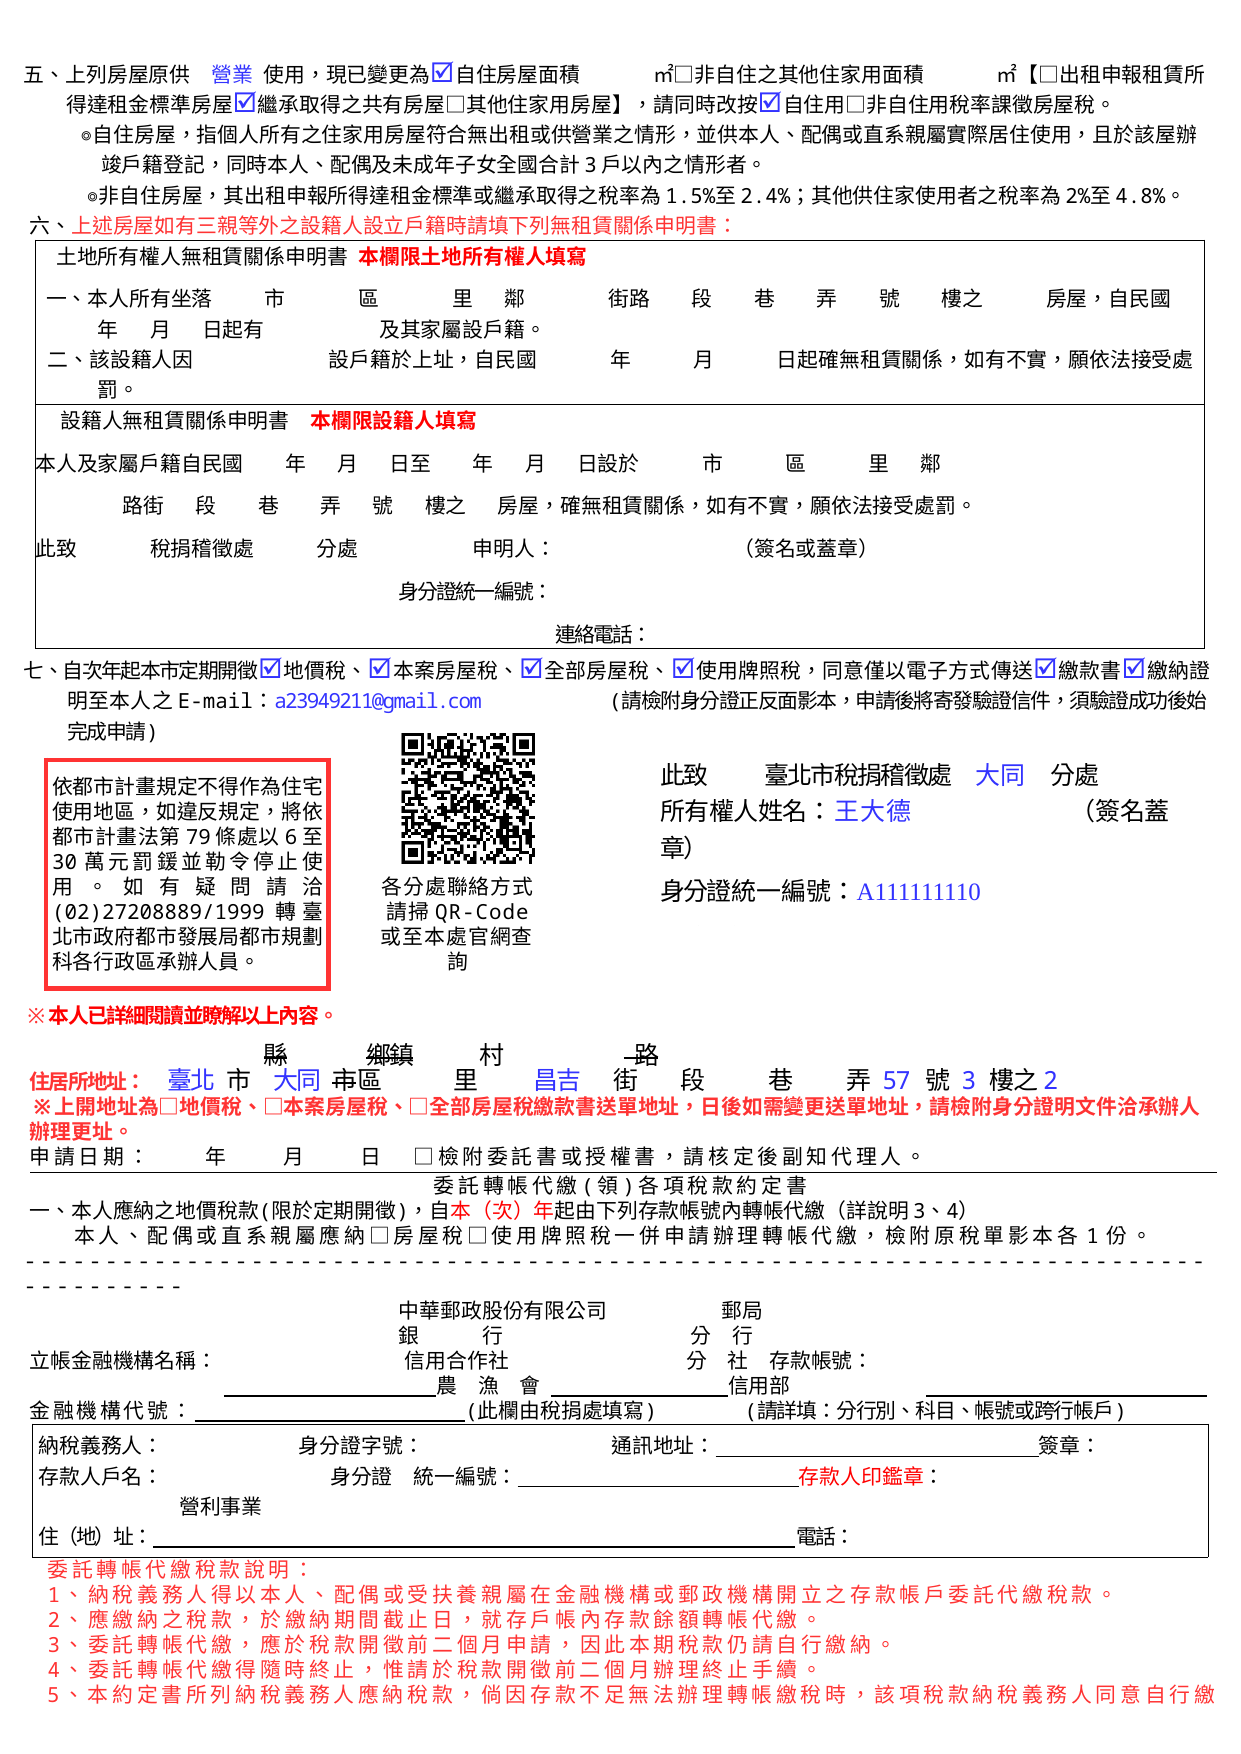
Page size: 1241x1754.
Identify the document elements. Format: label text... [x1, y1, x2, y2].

text ◎自住房屋，指個人所有之住家用房屋符合無出租或供營業之情形，並供本人、配偶或直系親屬實際居住使用，且於該屋辦竣戶籍登記，同時本人、配偶及未成年子女全國合計3戶以內之情形者。 [80, 118, 1217, 179]
text ----------------------------------------------------------------------------------- [24, 1248, 1217, 1298]
text 所有權人姓名：王大德 （簽名蓋章） [660, 792, 1165, 864]
text ◎非自住房屋，其出租申報所得達租金標準或繼承取得之稅率為1.5%至2.4%；其他供住家使用者之稅率為2%至4.8%。 [48, 179, 1217, 209]
text 5、本約定書所列納稅義務人應納稅款，倘因存款不足無法辦理轉帳繳稅時，該項稅款納稅義務人同意自行繳 [47, 1682, 1217, 1707]
text 此致 臺北市稅捐稽徵處 大同 分處 [660, 756, 1165, 792]
table_header 土地所有權人無租賃關係申明書 本欄限土地所有權人填寫 一、本人所有坐落 市 區 里 鄰 街路 段 巷 弄 號 樓之 房屋，自民國 年 月 日起有 及其家屬設戶籍。 二、該設籍人因 設戶籍於上址，自民國 年 月 日起確無租賃關係，如有不實，願依法接受處罰。 [36, 241, 1204, 403]
text 身分證統一編號：A111111110 [660, 877, 1165, 906]
text 農 漁 會 信用部 [24, 1373, 1217, 1398]
text 申請日期： 年 月 日 □檢附委託書或授權書，請核定後副知代理人。 [29, 1145, 1217, 1173]
text 委託轉帳代繳稅款說明： [47, 1557, 1217, 1582]
table_header 納稅義務人： 身分證字號： 通訊地址： 簽章： 存款人戶名： 身分證 統一編號： 存款人印鑑章： 營利事業 住（地）址： 電話： [33, 1425, 1208, 1557]
text 連絡電話：02-25873650 [660, 919, 1165, 926]
text 2、應繳納之稅款，於繳納期間截止日，就存戶帳內存款餘額轉帳代繳。 [47, 1607, 1217, 1632]
text 委託轉帳代繳(領)各項稅款約定書 [24, 1173, 1217, 1198]
text 中華郵政股份有限公司 郵局 [24, 1298, 1217, 1323]
text 縣 鄉鎮 村 路 [49, 1045, 1210, 1070]
table_cell 設籍人無租賃關係申明書 本欄限設籍人填寫 本人及家屬戶籍自民國 年 月 日至 年 月 日設於 市 區 里 鄰 路街 段 巷 弄 號 樓之 房屋，確無租賃關係，如有不實，願依法接受處罰。 此致 臺北市稅捐稽徵處 分處 申明人： （簽名或蓋章） 身分證統一編號： 連絡電話： [36, 405, 1204, 648]
text 一、本人應納之地價稅款(限於定期開徵)，自本（次）年起由下列存款帳號內轉帳代繳（詳說明3、4） [29, 1198, 1217, 1223]
text 立帳金融機構名稱： 信用合作社 分 社 存款帳號： [29, 1348, 1217, 1373]
text ※本人已詳細閱讀並瞭解以上內容。 [24, 991, 1210, 1032]
text [660, 906, 1164, 919]
text 1、納稅義務人得以本人、配偶或受扶養親屬在金融機構或郵政機構開立之存款帳戶委託代繳稅款。 [47, 1582, 1217, 1607]
text 六、上述房屋如有三親等外之設籍人設立戶籍時請填下列無租賃關係申明書： [29, 209, 1217, 239]
text 住居所地址： 臺北 市 大同 市區 里 昌吉 街 段 巷 弄 57 號 3 樓之2 [29, 1070, 1210, 1095]
text 七、自次年起本市定期開徵地價稅、本案房屋稅、全部房屋稅、使用牌照稅，同意僅以電子方式傳送繳款書繳納證明至本人之E-mail：a23949211@gmail.com (請檢附身分證正反面影本，申請後將寄發驗證信件，須驗證成功後始完成申請) [24, 654, 1210, 745]
table_header 依都市計畫規定不得作為住宅使用地區，如違反規定，將依都市計畫法第79條處以6至30萬元罰鍰並勒令停止使用。如有疑問請洽(02)27208889/1999轉臺北市政府都市發展局都市規劃科各行政區承辦人員。 [48, 762, 326, 986]
text 金融機構代號： (此欄由稅捐處填寫) (請詳填：分行別、科目、帳號或跨行帳戶) [29, 1398, 1217, 1423]
text [660, 864, 1164, 877]
text 4、委託轉帳代繳得隨時終止，惟請於稅款開徵前二個月辦理終止手續。 [47, 1657, 1217, 1682]
text 3、委託轉帳代繳，應於稅款開徵前二個月申請，因此本期稅款仍請自行繳納。 [47, 1632, 1217, 1657]
text 本人、配偶或直系親屬應納□房屋稅□使用牌照稅一併申請辦理轉帳代繳，檢附原稅單影本各1份。 [74, 1223, 1217, 1248]
text 銀 行 分 行 [24, 1323, 1217, 1348]
text ※上開地址為□地價稅、□本案房屋稅、□全部房屋稅繳款書送單地址，日後如需變更送單地址，請檢附身分證明文件洽承辦人辦理更址。 [29, 1095, 1210, 1145]
text 五、上列房屋原供 營業 使用，現已變更為自住房屋面積 ㎡□非自住之其他住家用面積 ㎡【□出租申報租賃所得達租金標準房屋繼承取得之共有房屋□其他住家用房屋】，請同時改按自住用□非自住用稅率課徵房屋稅。 [24, 58, 1217, 118]
table_header [33, 759, 44, 986]
